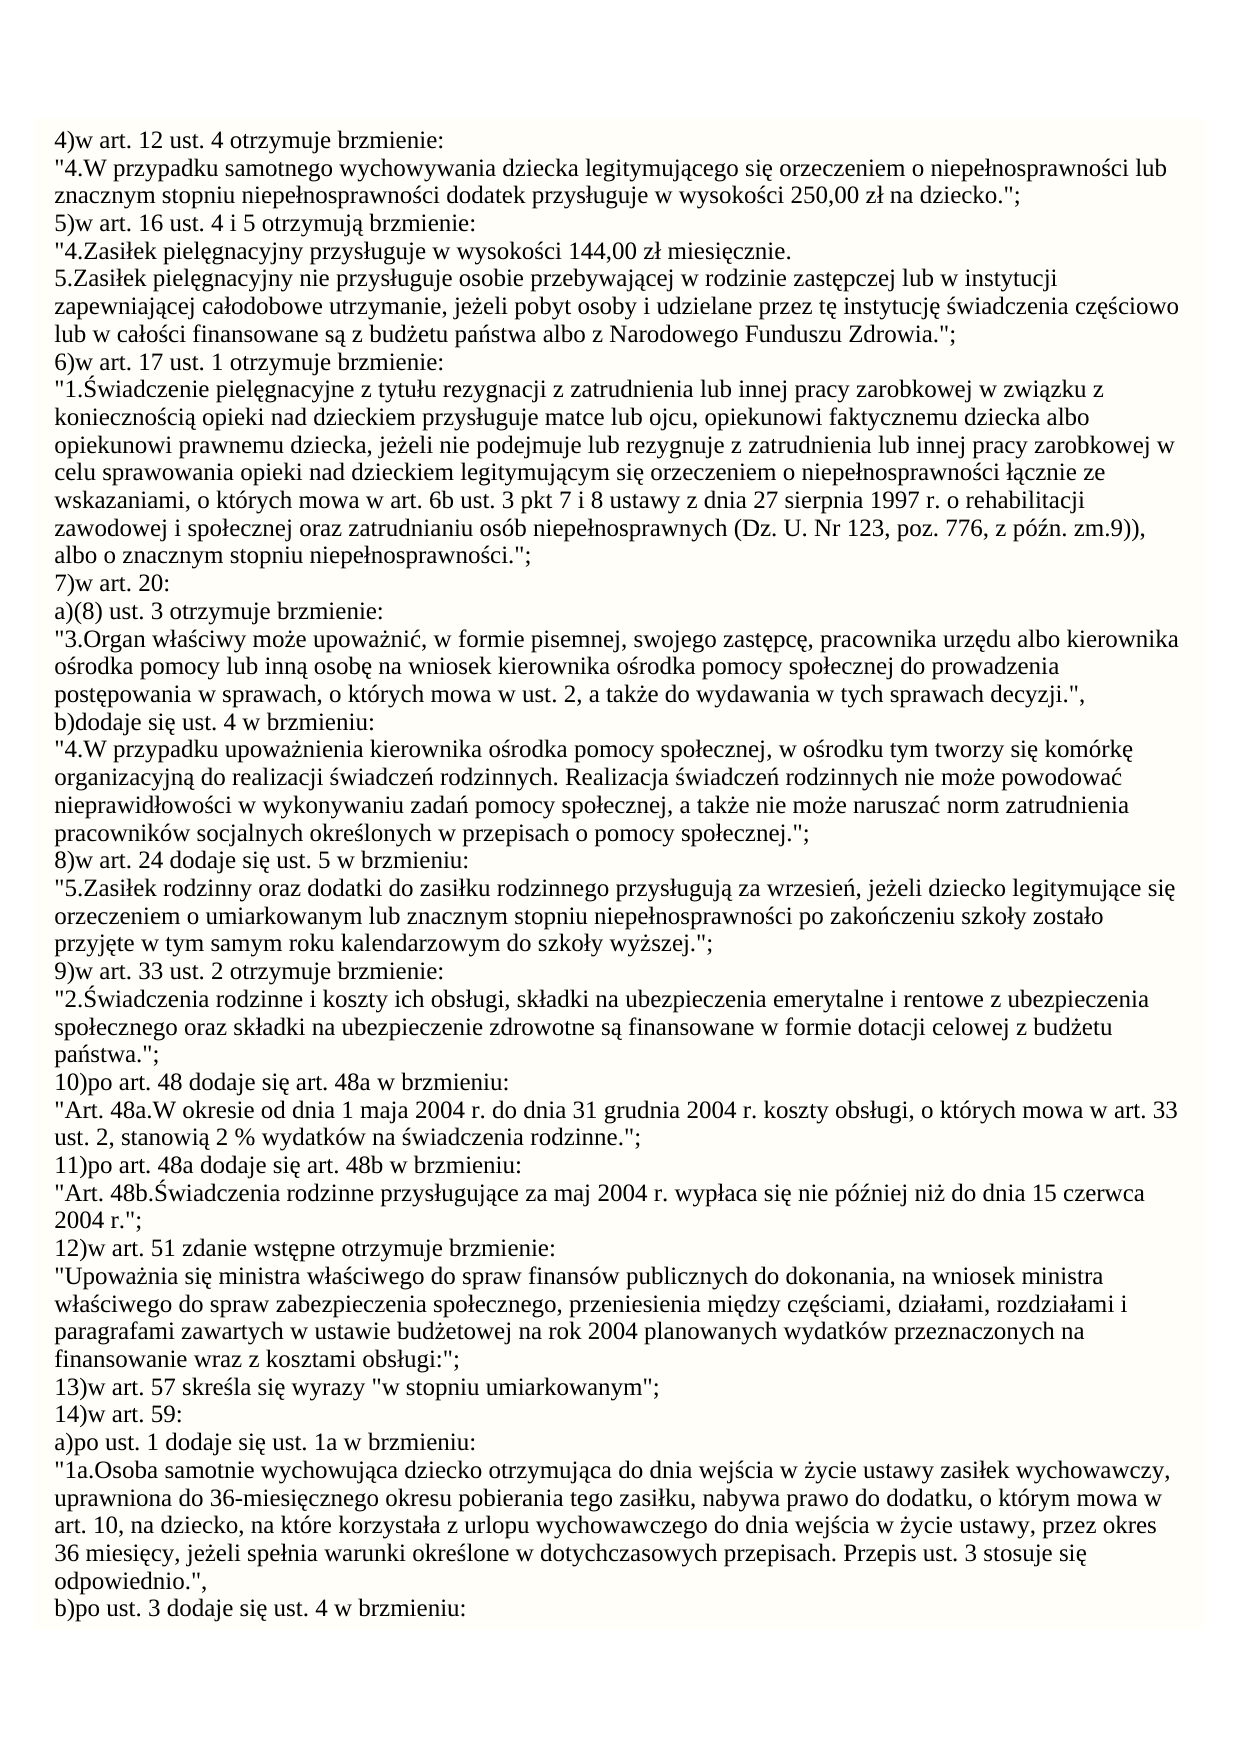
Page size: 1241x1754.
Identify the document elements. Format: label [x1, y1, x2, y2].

table_header [40, 118, 46, 1630]
table_header [1200, 118, 1206, 1630]
table_header [1194, 118, 1200, 1630]
table_header [34, 118, 40, 1630]
